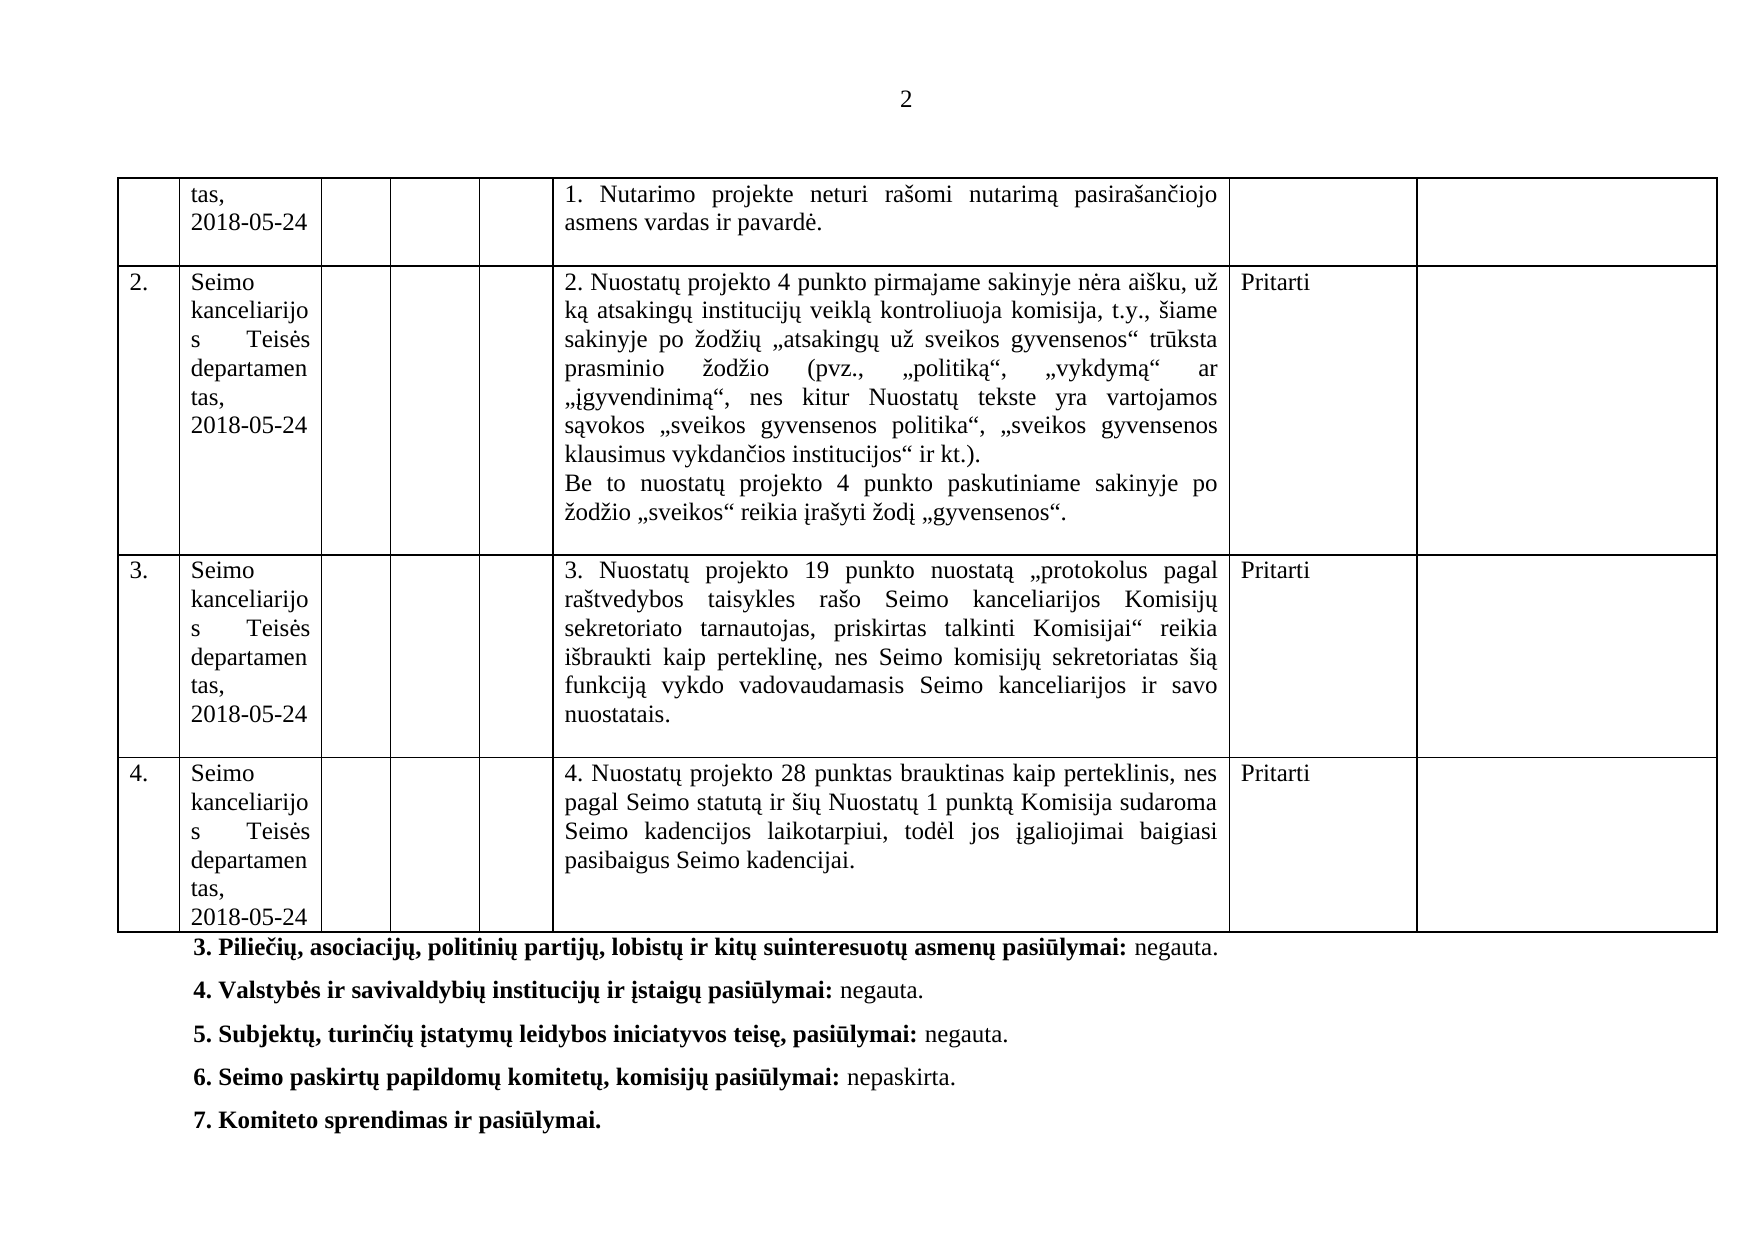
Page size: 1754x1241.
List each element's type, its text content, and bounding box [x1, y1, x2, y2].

text 4. Valstybės ir savivaldybių institucijų ir įstaigų pasiūlymai: negauta. [118, 976, 1694, 1004]
table_cell [480, 179, 552, 265]
text 3. Piliečių, asociacijų, politinių partijų, lobistų ir kitų suinteresuotų asmenų pasiūlymai: negauta. [118, 933, 1694, 961]
table_cell Pritarti [1230, 556, 1416, 757]
table_cell [1418, 267, 1716, 554]
table_cell [1230, 179, 1416, 265]
table_cell 3. Nuostatų projekto 19 punkto nuostatą „protokolus pagal raštvedybos taisykles rašo Seimo kanceliarijos Komisijų sekretoriato tarnautojas, priskirtas talkinti Komisijai“ reikia išbraukti kaip perteklinę, nes Seimo komisijų sekretoriatas šią funkciją vykdo vadovaudamasis Seimo kanceliarijos ir savo nuostatais. [554, 556, 1229, 757]
text 6. Seimo paskirtų papildomų komitetų, komisijų pasiūlymai: nepaskirta. [118, 1062, 1694, 1091]
table_cell [322, 556, 390, 757]
table_cell 2. Nuostatų projekto 4 punkto pirmajame sakinyje nėra aišku, už ką atsakingų institucijų veiklą kontroliuoja komisija, t.y., šiame sakinyje po žodžių „atsakingų už sveikos gyvensenos“ trūksta prasminio žodžio (pvz., „politiką“, „vykdymą“ ar „įgyvendinimą“, nes kitur Nuostatų tekste yra vartojamos sąvokos „sveikos gyvensenos politika“, „sveikos gyvensenos klausimus vykdančios institucijos“ ir kt.). Be to nuostatų projekto 4 punkto paskutiniame sakinyje po žodžio „sveikos“ reikia įrašyti žodį „gyvensenos“. [554, 267, 1229, 554]
table_cell Seimo kanceliarijos Teisės departamentas, 2018-05-24 [180, 267, 321, 554]
table_cell [480, 758, 552, 931]
table_cell tas, 2018-05-24 [180, 179, 321, 265]
table_cell 1. Nutarimo projekte neturi rašomi nutarimą pasirašančiojo asmens vardas ir pavardė. [554, 179, 1229, 265]
table_cell [322, 267, 390, 554]
table_cell 4. Nuostatų projekto 28 punktas brauktinas kaip perteklinis, nes pagal Seimo statutą ir šių Nuostatų 1 punktą Komisija sudaroma Seimo kadencijos laikotarpiui, todėl jos įgaliojimai baigiasi pasibaigus Seimo kadencijai. [554, 758, 1229, 931]
table_cell [480, 556, 552, 757]
table_cell 2. [119, 267, 179, 554]
table_cell [391, 179, 479, 265]
table_cell Seimo kanceliarijos Teisės departamentas, 2018-05-24 [180, 556, 321, 757]
table_cell [391, 267, 479, 554]
table_cell [391, 758, 479, 931]
table_cell Seimo kanceliarijos Teisės departamentas, 2018-05-24 [180, 758, 321, 931]
table_cell Pritarti [1230, 267, 1416, 554]
table_cell [1418, 556, 1716, 757]
table_cell [322, 758, 390, 931]
table_cell 3. [119, 556, 179, 757]
table_cell [391, 556, 479, 757]
table_cell 4. [119, 758, 179, 931]
table_cell [1418, 179, 1716, 265]
table_cell [119, 179, 179, 265]
table_cell [1418, 758, 1716, 931]
text 5. Subjektų, turinčių įstatymų leidybos iniciatyvos teisę, pasiūlymai: negauta. [118, 1019, 1694, 1047]
text 7. Komiteto sprendimas ir pasiūlymai. [193, 1105, 1694, 1134]
table_cell [480, 267, 552, 554]
table_cell Pritarti [1230, 758, 1416, 931]
table_cell [322, 179, 390, 265]
